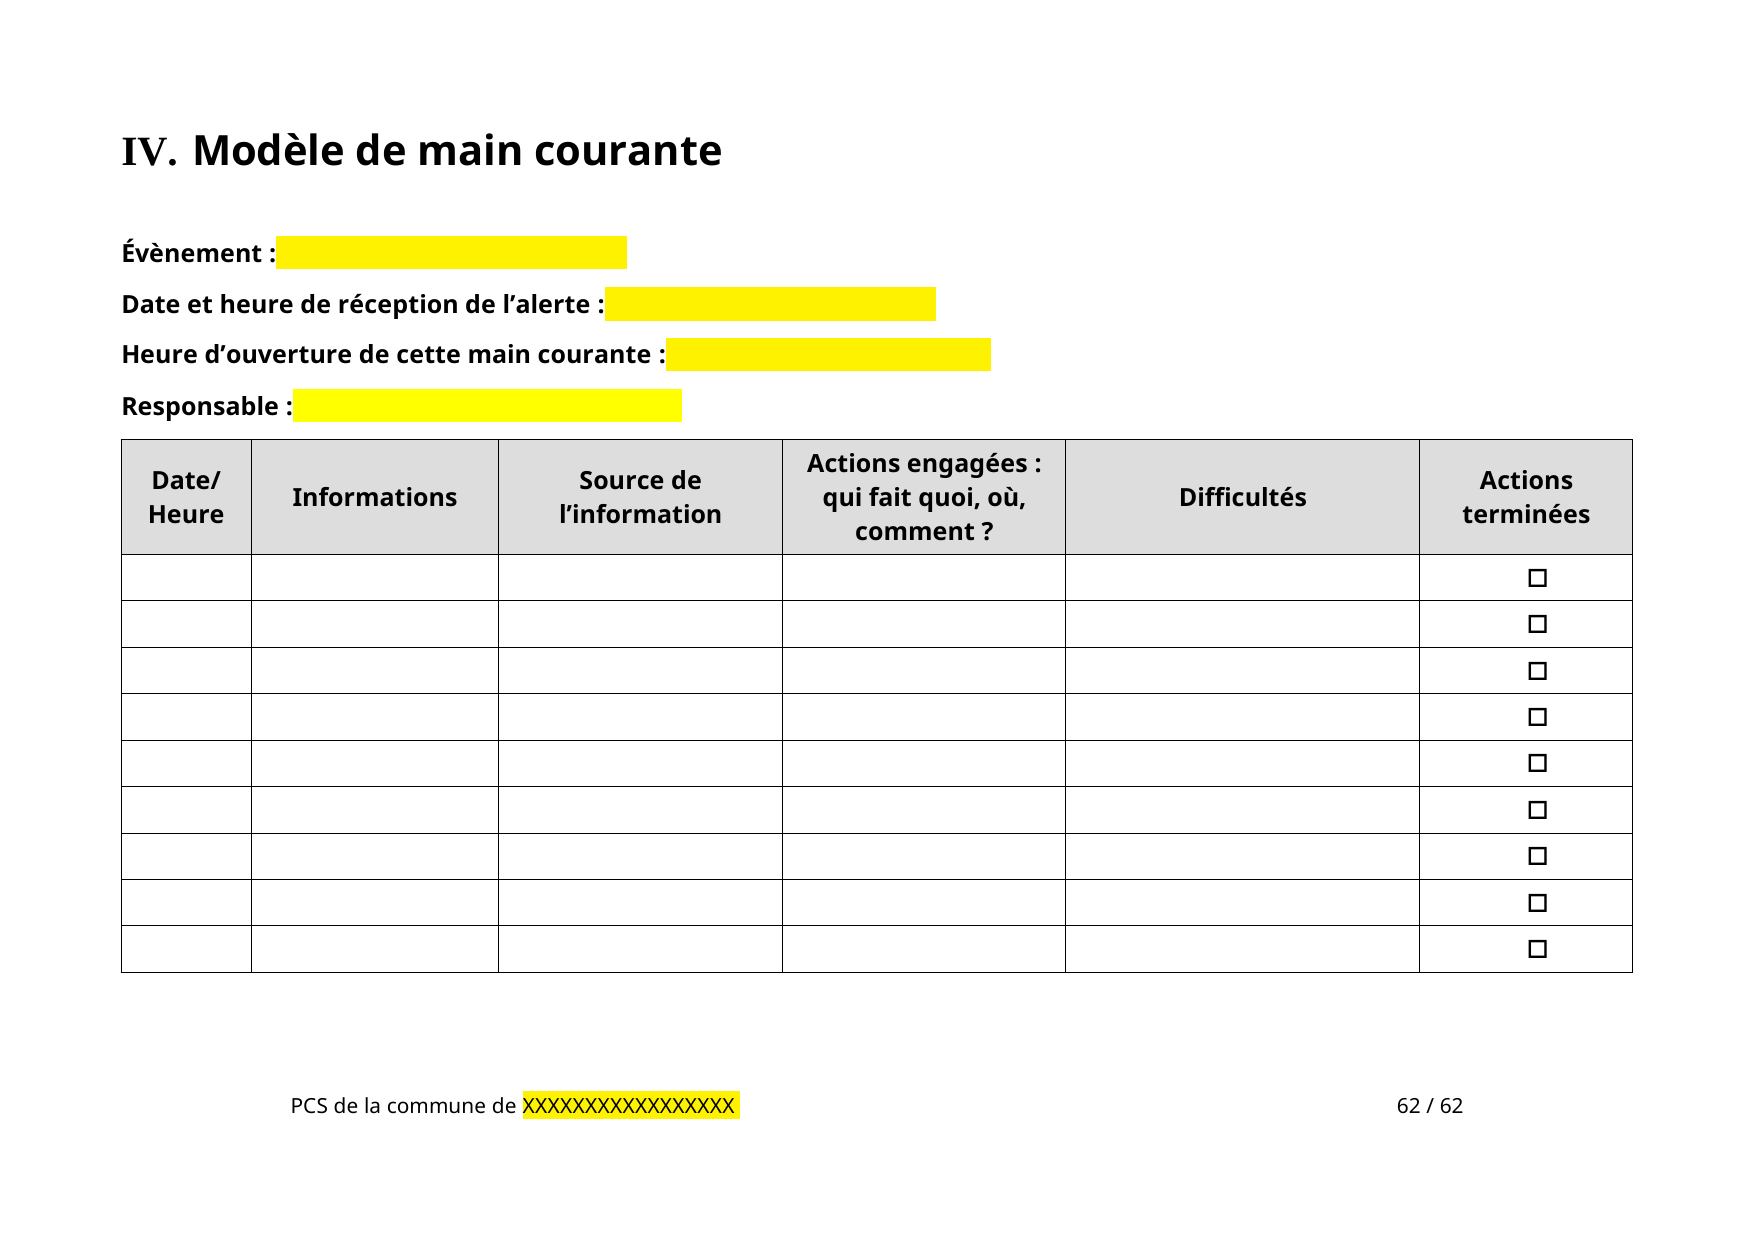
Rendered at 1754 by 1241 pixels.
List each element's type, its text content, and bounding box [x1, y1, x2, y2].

table_cell [1066, 694, 1419, 739]
table_cell [499, 880, 782, 925]
table_cell [122, 555, 251, 600]
table_cell [252, 555, 498, 600]
table_cell [1420, 555, 1632, 600]
table_cell [783, 555, 1065, 600]
table_cell [122, 926, 251, 972]
text Date et heure de réception de l’alerte : [121, 287, 1633, 321]
table_cell [783, 926, 1065, 972]
table_cell [1420, 787, 1632, 832]
table_cell [1066, 834, 1419, 879]
table_cell [1420, 601, 1632, 647]
table_cell [1066, 741, 1419, 786]
table_cell [1066, 880, 1419, 925]
table_cell [783, 601, 1065, 647]
text Heure d’ouverture de cette main courante : [121, 337, 1633, 371]
table_header Source de l’information [499, 440, 782, 554]
table_cell [252, 694, 498, 739]
table_cell [1420, 926, 1632, 972]
table_cell [783, 880, 1065, 925]
table_cell [252, 880, 498, 925]
table_cell [783, 834, 1065, 879]
table_cell [1420, 694, 1632, 739]
table_cell [499, 555, 782, 600]
table_cell [1066, 648, 1419, 693]
table_header Difficultés [1066, 440, 1419, 554]
table_cell [1420, 880, 1632, 925]
table_cell [122, 694, 251, 739]
table_cell [252, 834, 498, 879]
table_cell [499, 787, 782, 832]
table_cell [1066, 555, 1419, 600]
table_cell [783, 648, 1065, 693]
table_cell [122, 648, 251, 693]
text Responsable : [121, 388, 1633, 422]
table_cell [783, 787, 1065, 832]
text Évènement : [121, 236, 1633, 269]
table_cell [252, 648, 498, 693]
table_cell [499, 648, 782, 693]
table_cell [122, 741, 251, 786]
table_cell [122, 834, 251, 879]
table_cell [1420, 648, 1632, 693]
table_cell [122, 601, 251, 647]
table_header Date/Heure [122, 440, 251, 554]
table_cell [783, 741, 1065, 786]
table_cell [499, 694, 782, 739]
table_header Informations [252, 440, 498, 554]
table_header Actions engagées : qui fait quoi, où, comment ? [783, 440, 1065, 554]
table_cell [122, 880, 251, 925]
table_cell [499, 741, 782, 786]
table_cell [252, 741, 498, 786]
table_cell [499, 926, 782, 972]
table_cell [1420, 834, 1632, 879]
table_cell [1066, 787, 1419, 832]
table_cell [1066, 926, 1419, 972]
table_cell [1420, 741, 1632, 786]
table_cell [499, 601, 782, 647]
table_cell [252, 787, 498, 832]
table_cell [122, 787, 251, 832]
table_cell [1066, 601, 1419, 647]
subtitle Modèle de main courante [121, 121, 1633, 177]
table_header Actions terminées [1420, 440, 1632, 554]
table_cell [252, 926, 498, 972]
table_cell [783, 694, 1065, 739]
table_cell [499, 834, 782, 879]
table_cell [252, 601, 498, 647]
